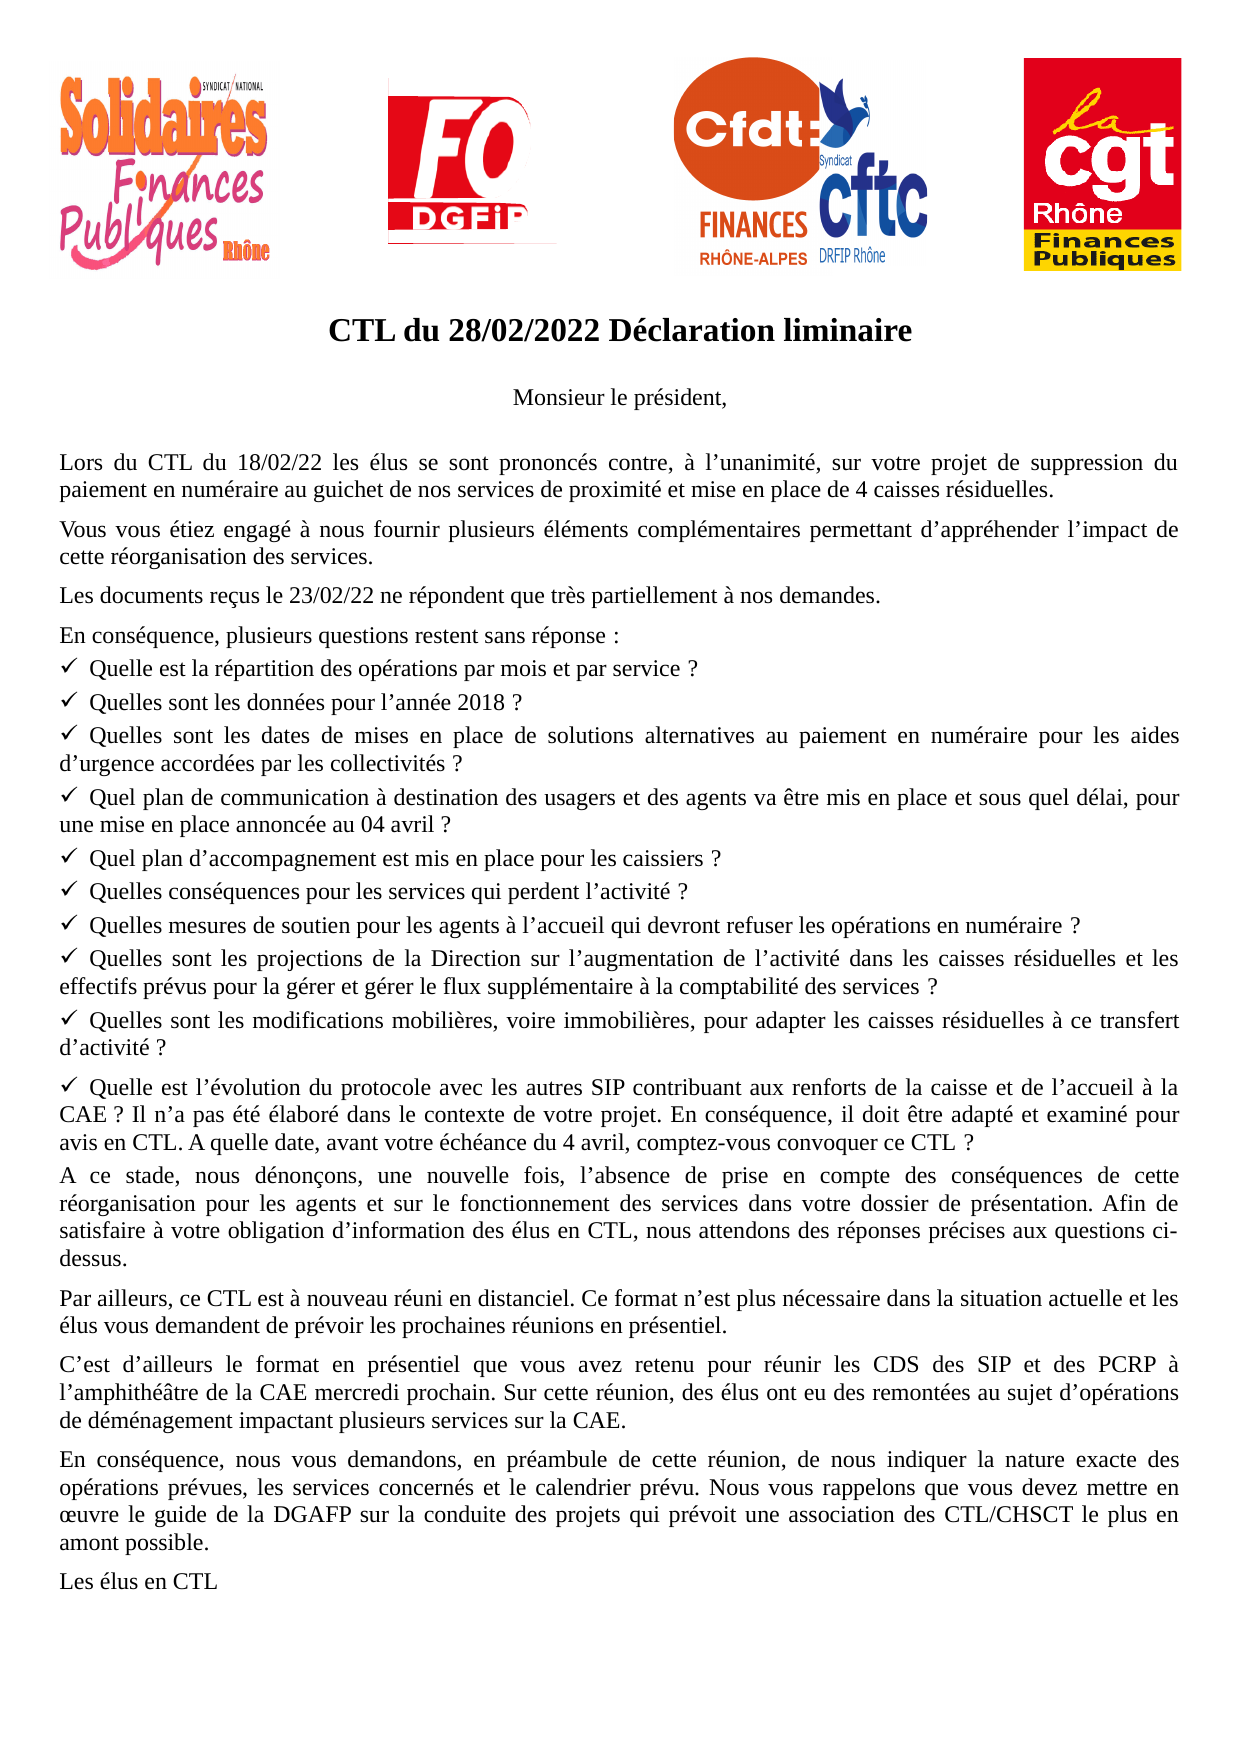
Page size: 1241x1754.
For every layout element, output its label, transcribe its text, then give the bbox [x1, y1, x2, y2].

text En conséquence, plusieurs questions restent sans réponse : [59, 621, 1181, 648]
text Monsieur le président, [59, 383, 1181, 411]
text A ce stade, nous dénonçons, une nouvelle fois, l’absence de prise en compte des conséquences de cette réorganisation pour les agents et sur le fonctionnement des services dans votre dossier de présentation. Afin de satisfaire à votre obligation d’information des élus en CTL, nous attendons des réponses précises aux questions ci-dessus. [59, 1161, 1181, 1272]
text En conséquence, nous vous demandons, en préambule de cette réunion, de nous indiquer la nature exacte des opérations prévues, les services concernés et le calendrier prévu. Nous vous rappelons que vous devez mettre en œuvre le guide de la DGAFP sur la conduite des projets qui prévoit une association des CTL/CHSCT le plus en amont possible. [59, 1445, 1181, 1556]
picture [387, 78, 557, 244]
picture [673, 57, 928, 276]
text Vous vous étiez engagé à nous fournir plusieurs éléments complémentaires permettant d’appréhender l’impact de cette réorganisation des services. [59, 514, 1181, 570]
list Quelles sont les données pour l’année 2018 ? [59, 688, 1181, 716]
text Par ailleurs, ce CTL est à nouveau réuni en distanciel. Ce format n’est plus nécessaire dans la situation actuelle et les élus vous demandent de prévoir les prochaines réunions en présentiel. [59, 1283, 1181, 1339]
list Quelles sont les dates de mises en place de solutions alternatives au paiement en numéraire pour les aides d’urgence accordées par les collectivités ? [59, 722, 1181, 777]
text Les élus en CTL [59, 1567, 1181, 1595]
text Lors du CTL du 18/02/22 les élus se sont prononcés contre, à l’unanimité, sur votre projet de suppression du paiement en numéraire au guichet de nos services de proximité et mise en place de 4 caisses résiduelles. [59, 448, 1181, 503]
text CTL du 28/02/2022 Déclaration liminaire [59, 311, 1181, 349]
picture [48, 61, 280, 279]
list Quelles sont les modifications mobilières, voire immobilières, pour adapter les caisses résiduelles à ce transfert d’activité ? [59, 1006, 1181, 1061]
list Quel plan d’accompagnement est mis en place pour les caissiers ? [59, 844, 1181, 871]
list Quelle est la répartition des opérations par mois et par service ? [59, 654, 1181, 682]
list Quelles mesures de soutien pour les agents à l’accueil qui devront refuser les opérations en numéraire ? [59, 911, 1181, 938]
text Les documents reçus le 23/02/22 ne répondent que très partiellement à nos demandes. [59, 582, 1181, 609]
list Quel plan de communication à destination des usagers et des agents va être mis en place et sous quel délai, pour une mise en place annoncée au 04 avril ? [59, 783, 1181, 838]
list Quelles sont les projections de la Direction sur l’augmentation de l’activité dans les caisses résiduelles et les effectifs prévus pour la gérer et gérer le flux supplémentaire à la comptabilité des services ? [59, 944, 1181, 1000]
text C’est d’ailleurs le format en présentiel que vous avez retenu pour réunir les CDS des SIP et des PCRP à l’amphithéâtre de la CAE mercredi prochain. Sur cette réunion, des élus ont eu des remontées au sujet d’opérations de déménagement impactant plusieurs services sur la CAE. [59, 1351, 1181, 1433]
list Quelle est l’évolution du protocole avec les autres SIP contribuant aux renforts de la caisse et de l’accueil à la CAE ? Il n’a pas été élaboré dans le contexte de votre projet. En conséquence, il doit être adapté et examiné pour avis en CTL. A quelle date, avant votre échéance du 4 avril, comptez-vous convoquer ce CTL ? [59, 1073, 1181, 1155]
list Quelles conséquences pour les services qui perdent l’activité ? [59, 877, 1181, 905]
